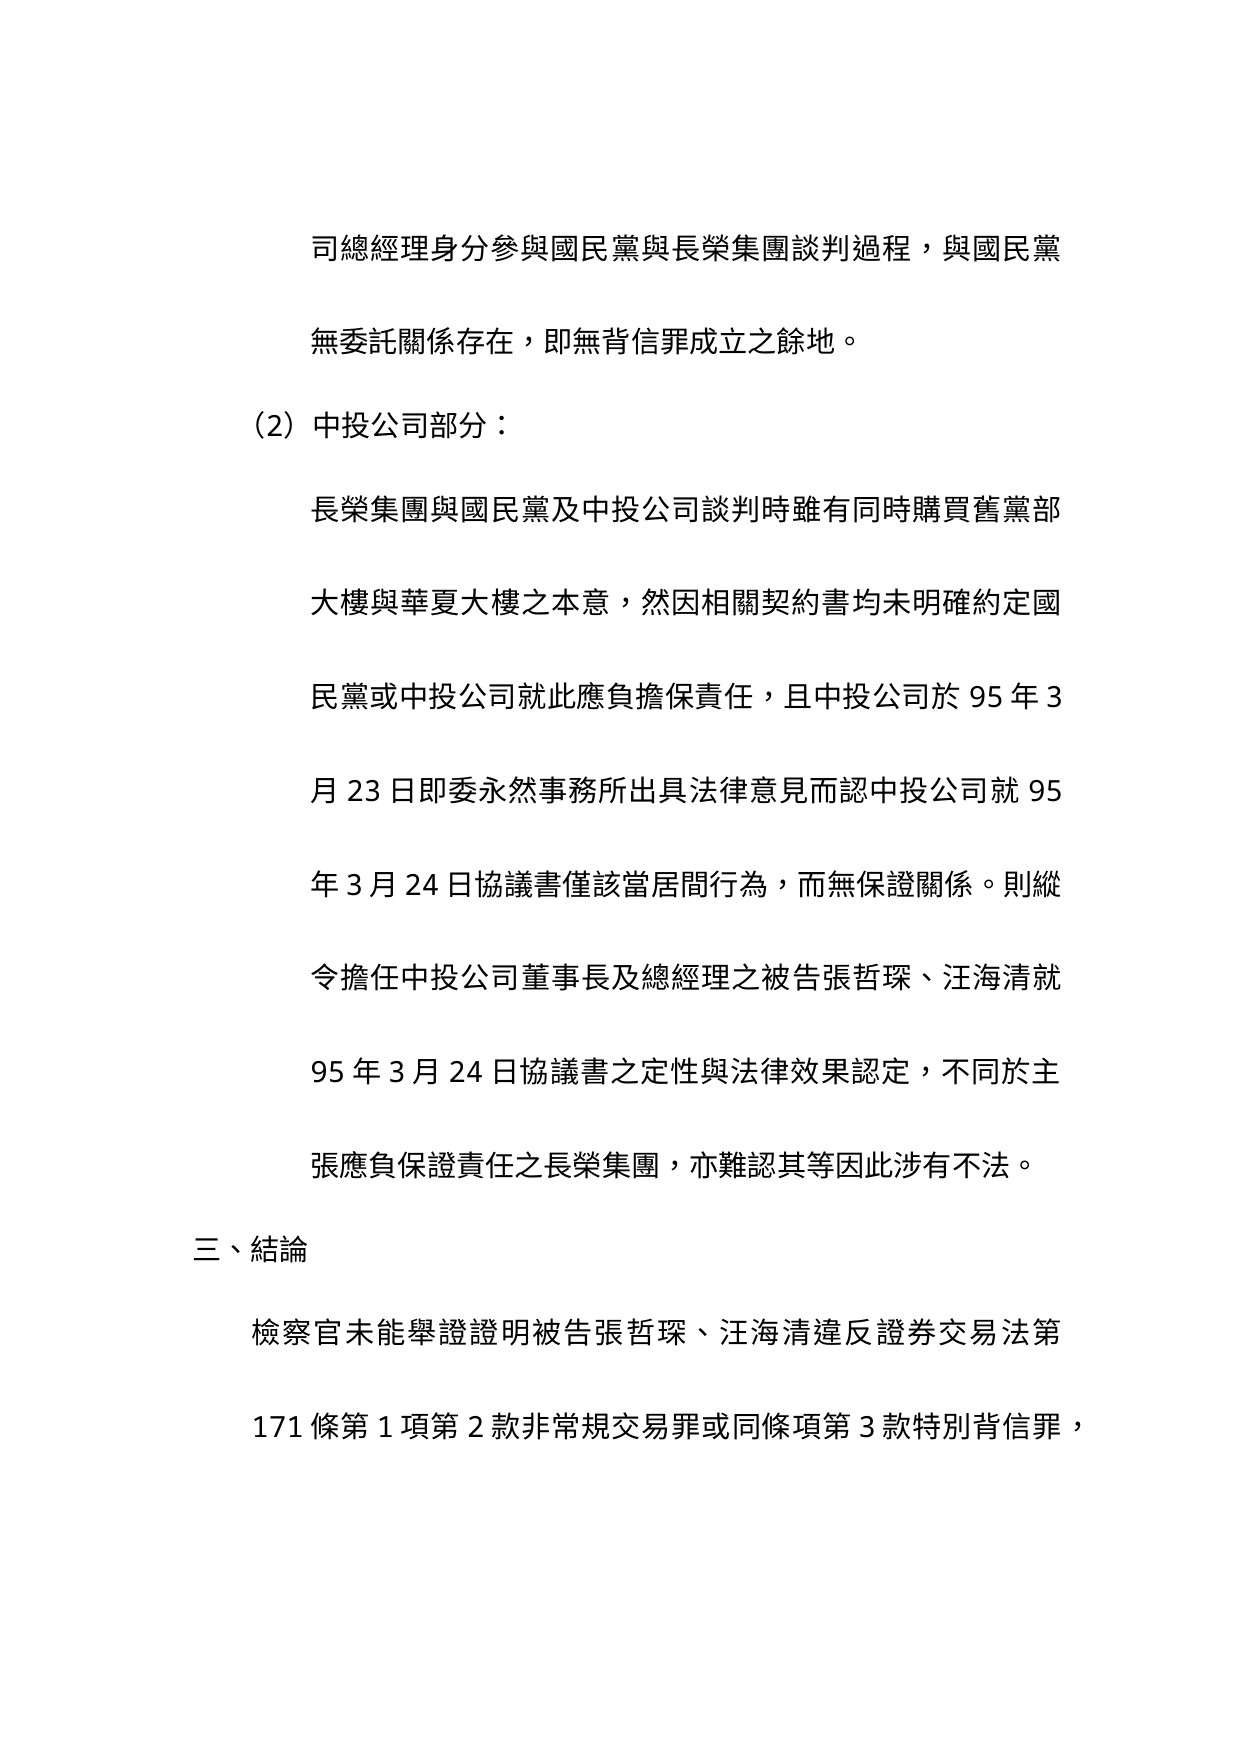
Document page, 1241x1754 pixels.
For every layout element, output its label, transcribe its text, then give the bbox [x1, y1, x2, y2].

text 檢察官未能舉證證明被告張哲琛、汪海清違反證券交易法第171條第1項第2款非常規交易罪或同條項第3款特別背信罪，據此，無身分關係之被告馬英九，自無從與渠等共同犯罪。而檢察官同未舉證證明被告馬英九、張哲琛、汪海清就出售舊黨部大樓乙事有何違背任務致生損害之情況。是本院無從形成有罪之確信，因檢察官不能證明被告馬英九、張哲琛及汪海清犯罪，自應為無罪之諭知。 [251, 1289, 1063, 1446]
text 三、結論 [192, 1206, 1063, 1268]
text 長榮集團與國民黨及中投公司談判時雖有同時購買舊黨部大樓與華夏大樓之本意，然因相關契約書均未明確約定國民黨或中投公司就此應負擔保責任，且中投公司於95年3月23日即委永然事務所出具法律意見而認中投公司就95年3月24日協議書僅該當居間行為，而無保證關係。則縱令擔任中投公司董事長及總經理之被告張哲琛、汪海清就95年3月24日協議書之定性與法律效果認定，不同於主張應負保證責任之長榮集團，亦難認其等因此涉有不法。 [310, 466, 1063, 1184]
text 司總經理身分參與國民黨與長榮集團談判過程，與國民黨無委託關係存在，即無背信罪成立之餘地。 [281, 205, 1063, 361]
text （2）中投公司部分： [192, 382, 1063, 445]
